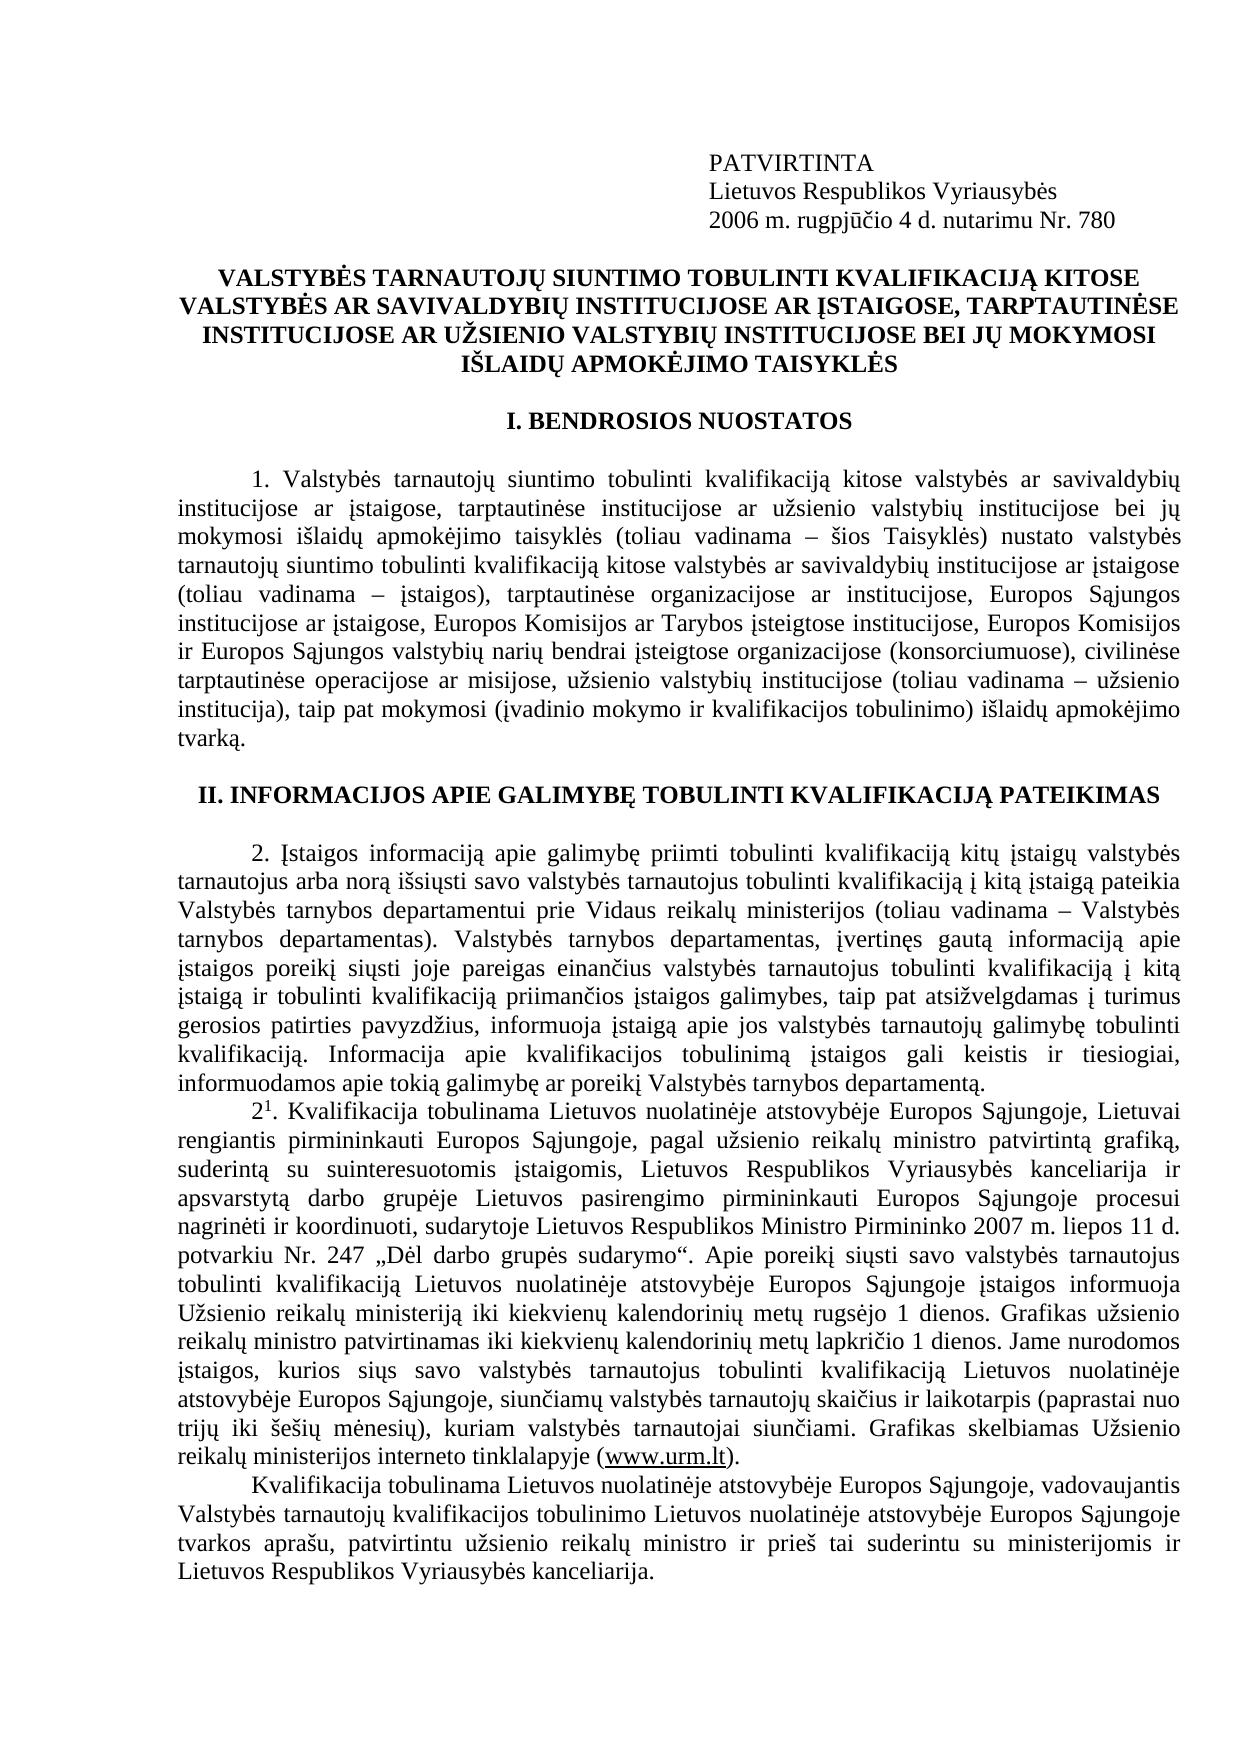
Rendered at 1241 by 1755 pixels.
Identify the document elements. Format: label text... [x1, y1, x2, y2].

text II. INFORMACIJOS APIE GALIMYBĘ tobulinti kvalifikaciją PATEIKIMAS [177, 780, 1181, 809]
text 2006 m. rugpjūčio 4 d. nutarimu Nr. 780 [177, 205, 1181, 234]
text PATVIRTINTA [177, 148, 1181, 176]
text Lietuvos Respublikos Vyriausybės [177, 176, 1181, 205]
text I. BENDROSIOS NUOSTATOS [177, 406, 1181, 435]
text 1. Valstybės tarnautojų siuntimo tobulinti kvalifikaciją kitose valstybės ar savivaldybių institucijose ar įstaigose, tarptautinėse institucijose ar užsienio valstybių institucijose bei jų mokymosi išlaidų apmokėjimo taisyklės (toliau vadinama – šios Taisyklės) nustato valstybės tarnautojų siuntimo tobulinti kvalifikaciją kitose valstybės ar savivaldybių institucijose ar įstaigose (toliau vadinama – įstaigos), tarptautinėse organizacijose ar institucijose, Europos Sąjungos institucijose ar įstaigose, Europos Komisijos ar Tarybos įsteigtose institucijose, Europos Komisijos ir Europos Sąjungos valstybių narių bendrai įsteigtose organizacijose (konsorciumuose), civilinėse tarptautinėse operacijose ar misijose, užsienio valstybių institucijose (toliau vadinama – užsienio institucija), taip pat mokymosi (įvadinio mokymo ir kvalifikacijos tobulinimo) išlaidų apmokėjimo tvarką. [177, 464, 1181, 751]
text Kvalifikacija tobulinama Lietuvos nuolatinėje atstovybėje Europos Sąjungoje, vadovaujantis Valstybės tarnautojų kvalifikacijos tobulinimo Lietuvos nuolatinėje atstovybėje Europos Sąjungoje tvarkos aprašu, patvirtintu užsienio reikalų ministro ir prieš tai suderintu su ministerijomis ir Lietuvos Respublikos Vyriausybės kanceliarija. [177, 1470, 1181, 1585]
text VALSTYBĖS TARNAUTOJŲ SIUNTIMO TOBULINTI KVALIFIKACIJĄ KITOSE VALSTYBĖS AR SAVIVALDYBIŲ INSTITUCIJOSE AR ĮSTAIGOSE, TARPTAUTINĖSE INSTITUCIJOSE AR UŽSIENIO VALSTYBIŲ INSTITUCIJOSE BEI JŲ MOKYMOSI IŠLAIDŲ APMOKĖJIMO TAISYKLĖS [177, 263, 1181, 378]
text 2. Įstaigos informaciją apie galimybę priimti tobulinti kvalifikaciją kitų įstaigų valstybės tarnautojus arba norą išsiųsti savo valstybės tarnautojus tobulinti kvalifikaciją į kitą įstaigą pateikia Valstybės tarnybos departamentui prie Vidaus reikalų ministerijos (toliau vadinama – Valstybės tarnybos departamentas). Valstybės tarnybos departamentas, įvertinęs gautą informaciją apie įstaigos poreikį siųsti joje pareigas einančius valstybės tarnautojus tobulinti kvalifikaciją į kitą įstaigą ir tobulinti kvalifikaciją priimančios įstaigos galimybes, taip pat atsižvelgdamas į turimus gerosios patirties pavyzdžius, informuoja įstaigą apie jos valstybės tarnautojų galimybę tobulinti kvalifikaciją. Informacija apie kvalifikacijos tobulinimą įstaigos gali keistis ir tiesiogiai, informuodamos apie tokią galimybę ar poreikį Valstybės tarnybos departamentą. [177, 838, 1181, 1096]
text 21. Kvalifikacija tobulinama Lietuvos nuolatinėje atstovybėje Europos Sąjungoje, Lietuvai rengiantis pirmininkauti Europos Sąjungoje, pagal užsienio reikalų ministro patvirtintą grafiką, suderintą su suinteresuotomis įstaigomis, Lietuvos Respublikos Vyriausybės kanceliarija ir apsvarstytą darbo grupėje Lietuvos pasirengimo pirmininkauti Europos Sąjungoje procesui nagrinėti ir koordinuoti, sudarytoje Lietuvos Respublikos Ministro Pirmininko 2007 m. liepos 11 d. potvarkiu Nr. 247 „Dėl darbo grupės sudarymo“. Apie poreikį siųsti savo valstybės tarnautojus tobulinti kvalifikaciją Lietuvos nuolatinėje atstovybėje Europos Sąjungoje įstaigos informuoja Užsienio reikalų ministeriją iki kiekvienų kalendorinių metų rugsėjo 1 dienos. Grafikas užsienio reikalų ministro patvirtinamas iki kiekvienų kalendorinių metų lapkričio 1 dienos. Jame nurodomos įstaigos, kurios siųs savo valstybės tarnautojus tobulinti kvalifikaciją Lietuvos nuolatinėje atstovybėje Europos Sąjungoje, siunčiamų valstybės tarnautojų skaičius ir laikotarpis (paprastai nuo trijų iki šešių mėnesių), kuriam valstybės tarnautojai siunčiami. Grafikas skelbiamas Užsienio reikalų ministerijos interneto tinklalapyje (www.urm.lt). [177, 1096, 1181, 1470]
